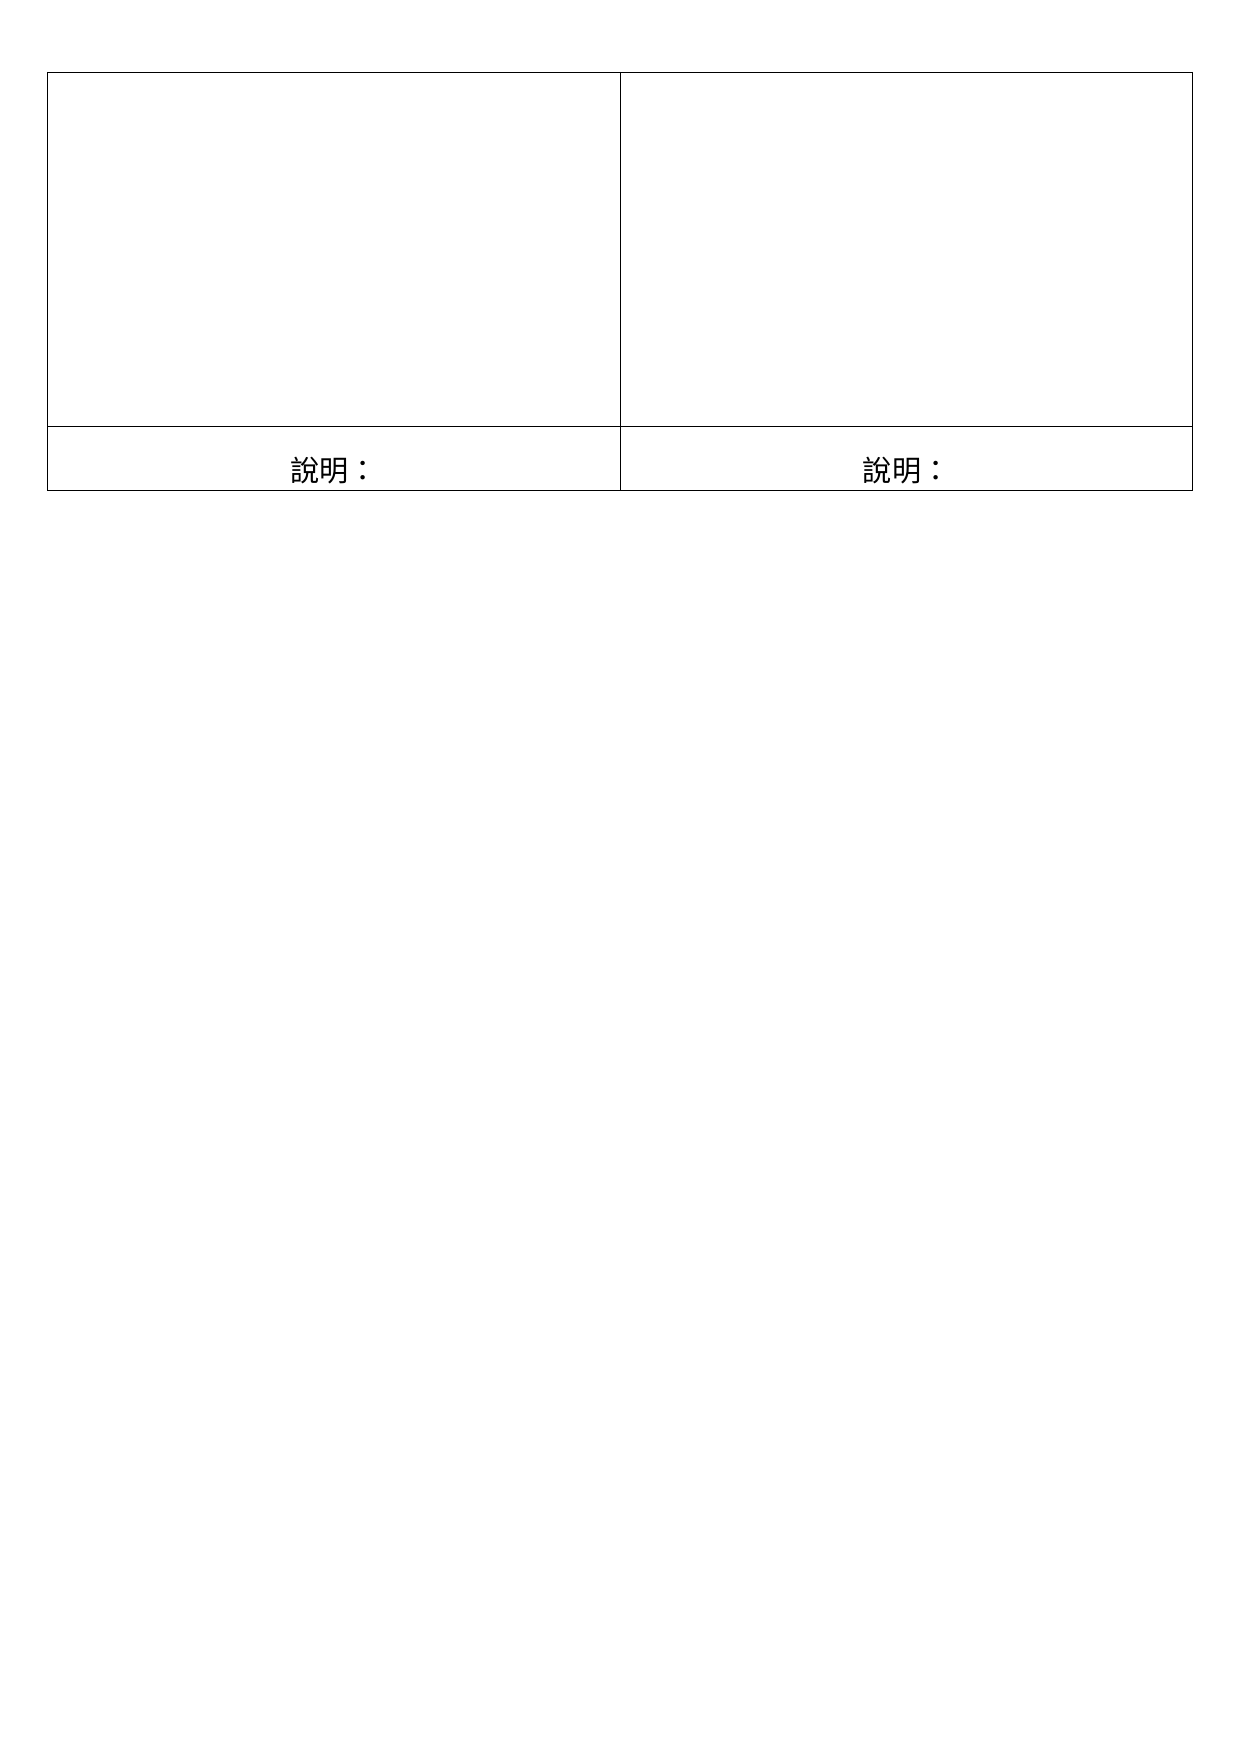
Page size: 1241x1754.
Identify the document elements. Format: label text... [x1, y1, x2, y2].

table_cell [48, 73, 620, 426]
table_cell 說明： [48, 427, 620, 490]
table_cell [621, 73, 1192, 426]
table_cell 說明： [621, 427, 1192, 490]
